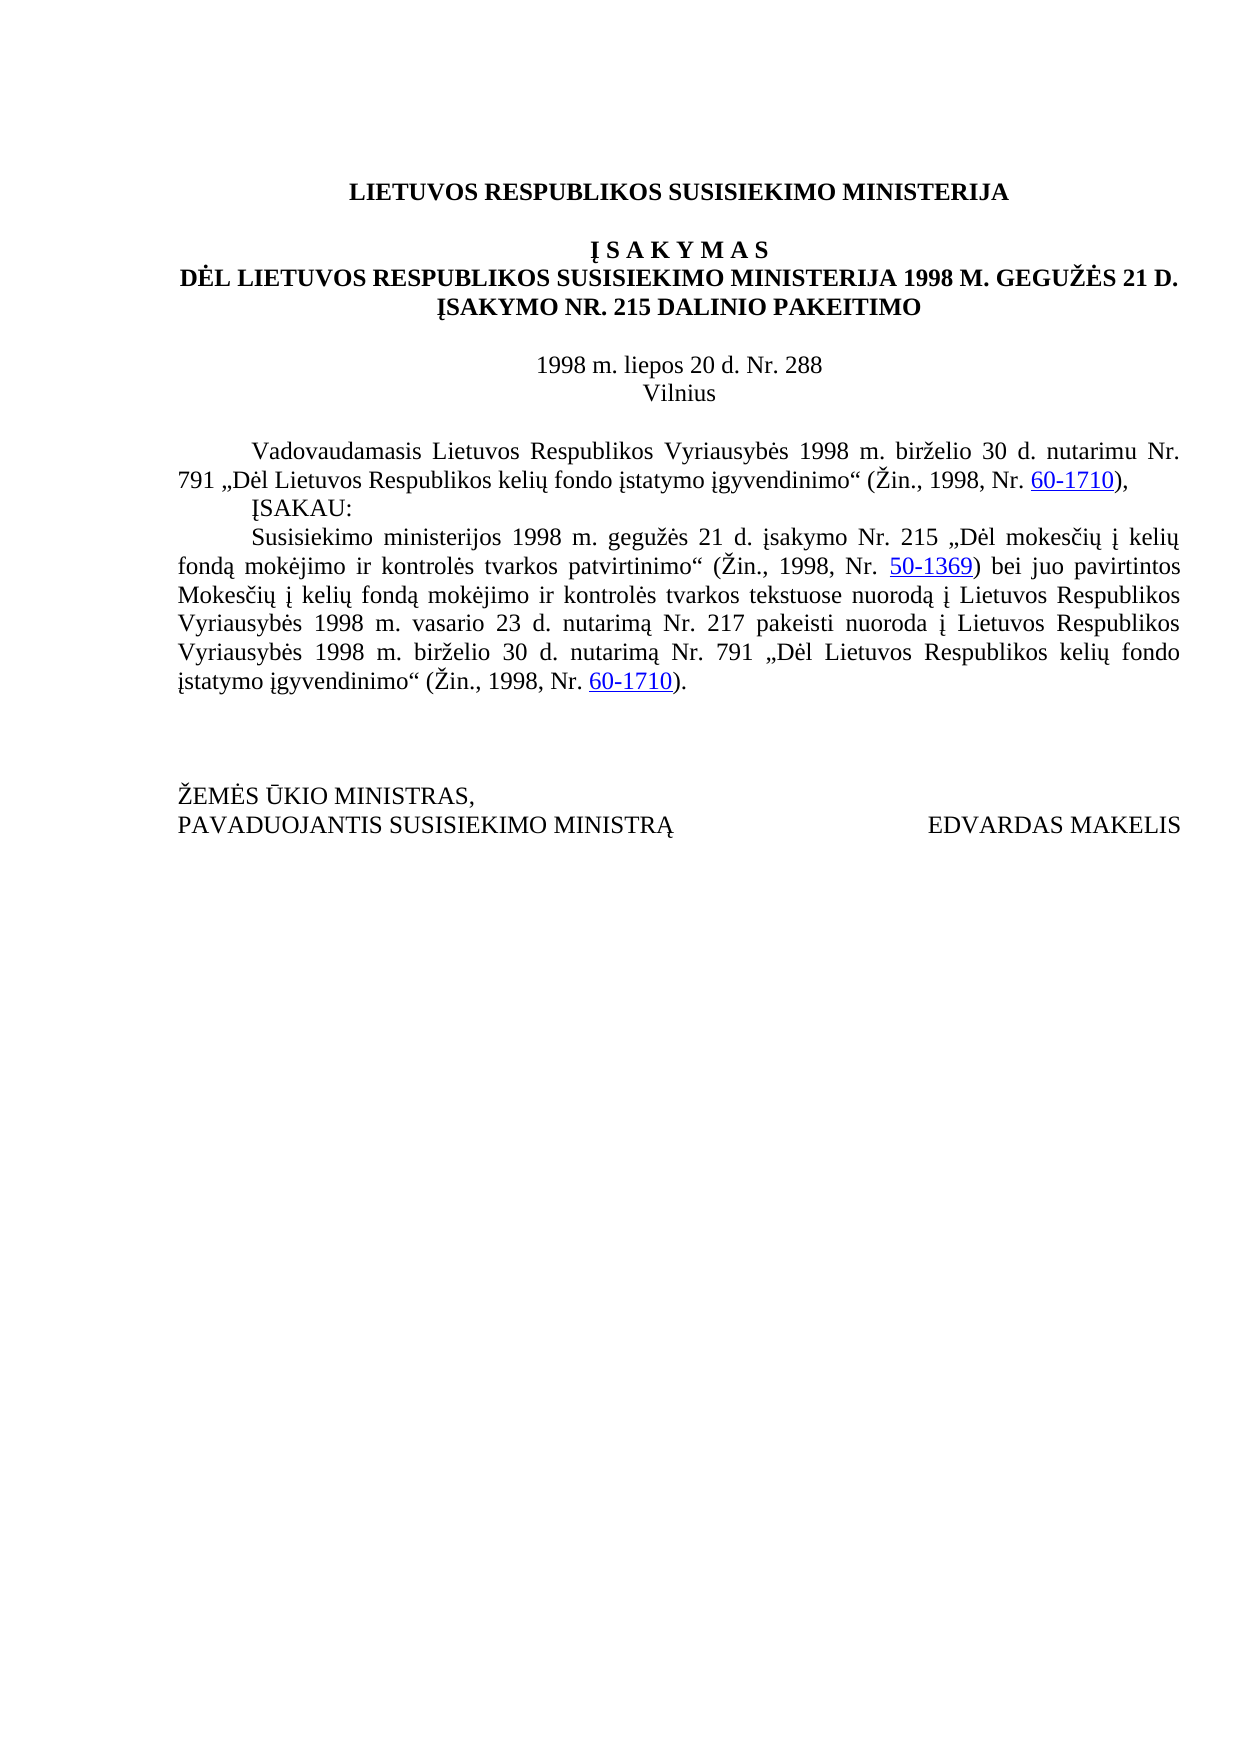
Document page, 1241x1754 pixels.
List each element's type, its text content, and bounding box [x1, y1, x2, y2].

text Vilnius [177, 378, 1181, 407]
text Į S A K Y M A S [177, 235, 1181, 263]
text Susisiekimo ministerijos 1998 m. gegužės 21 d. įsakymo Nr. 215 „Dėl mokesčių į kelių fondą mokėjimo ir kontrolės tvarkos patvirtinimo“ (Žin., 1998, Nr. 50-1369) bei juo pavirtintos Mokesčių į kelių fondą mokėjimo ir kontrolės tvarkos tekstuose nuorodą į Lietuvos Respublikos Vyriausybės 1998 m. vasario 23 d. nutarimą Nr. 217 pakeisti nuoroda į Lietuvos Respublikos Vyriausybės 1998 m. birželio 30 d. nutarimą Nr. 791 „Dėl Lietuvos Respublikos kelių fondo įstatymo įgyvendinimo“ (Žin., 1998, Nr. 60-1710). [177, 522, 1181, 695]
text PAVADUOJANTIS SUSISIEKIMO MINISTRĄ EDVARDAS MAKELIS [177, 810, 1181, 838]
text ĮSAKAU: [177, 493, 1181, 522]
text DĖL LIETUVOS RESPUBLIKOS SUSISIEKIMO MINISTERIJA 1998 M. GEGUŽĖS 21 D. ĮSAKYMO NR. 215 DALINIO PAKEITIMO [177, 263, 1181, 321]
text Vadovaudamasis Lietuvos Respublikos Vyriausybės 1998 m. birželio 30 d. nutarimu Nr. 791 „Dėl Lietuvos Respublikos kelių fondo įstatymo įgyvendinimo“ (Žin., 1998, Nr. 60-1710), [177, 436, 1181, 493]
text 1998 m. liepos 20 d. Nr. 288 [177, 350, 1181, 378]
text LIETUVOS RESPUBLIKOS SUSISIEKIMO MINISTERIJA [177, 177, 1181, 206]
text ŽEMĖS ŪKIO MINISTRAS, [177, 781, 1181, 810]
